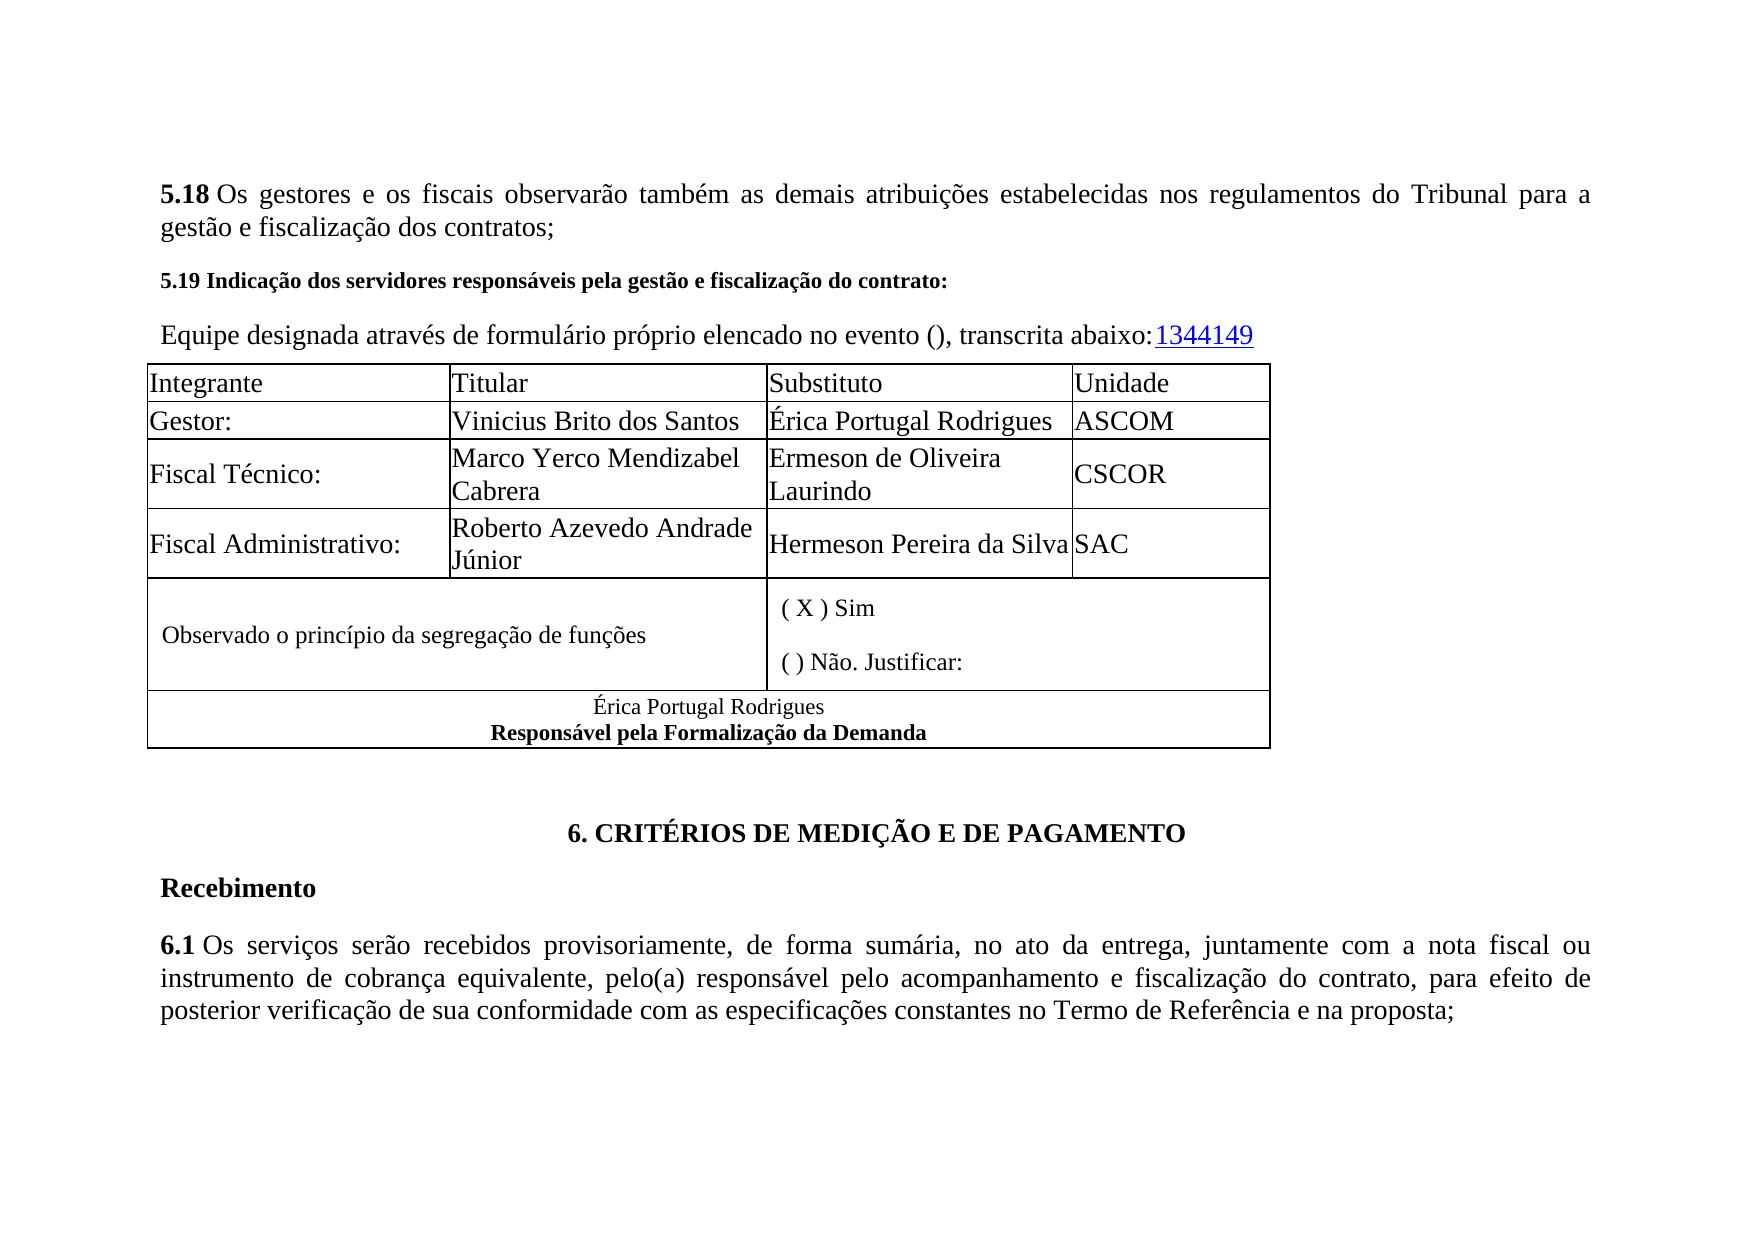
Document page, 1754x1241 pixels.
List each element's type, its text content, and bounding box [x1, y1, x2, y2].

table_header Titular [451, 365, 766, 401]
text 6. CRITÉRIOS DE MEDIÇÃO E DE PAGAMENTO [148, 817, 1606, 848]
table_cell Fiscal Administrativo: [148, 509, 449, 577]
text Equipe designada através de formulário próprio elencado no evento (), transcrita abaixo:1344149 [160, 318, 1594, 351]
table_cell SAC [1073, 509, 1269, 577]
table_cell Marco Yerco Mendizabel Cabrera [451, 440, 766, 507]
table_cell Fiscal Técnico: [148, 440, 449, 507]
text 5.18 Os gestores e os fiscais observarão também as demais atribuições estabelecidas nos regulamentos do Tribunal para a gestão e fiscalização dos contratos; [160, 177, 1594, 242]
table_cell Observado o princípio da segregação de funções [148, 579, 766, 689]
table_header Integrante [148, 365, 449, 401]
table_cell Gestor: [148, 402, 449, 438]
text 6.1 Os serviços serão recebidos provisoriamente, de forma sumária, no ato da entrega, juntamente com a nota fiscal ou instrumento de cobrança equivalente, pelo(a) responsável pelo acompanhamento e fiscalização do contrato, para efeito de posterior verificação de sua conformidade com as especificações constantes no Termo de Referência e na proposta; [160, 928, 1594, 1025]
table_cell Érica Portugal Rodrigues Responsável pela Formalização da Demanda [148, 691, 1269, 747]
table_cell Roberto Azevedo Andrade Júnior [451, 509, 766, 577]
table_header Unidade [1073, 365, 1269, 401]
table_cell ( X ) Sim ( ) Não. Justificar: [768, 579, 1269, 689]
table_cell CSCOR [1073, 440, 1269, 507]
table_header Substituto [768, 365, 1072, 401]
text Recebimento [160, 871, 1594, 903]
table_cell Ermeson de Oliveira Laurindo [768, 440, 1072, 507]
text 5.19 Indicação dos servidores responsáveis pela gestão e fiscalização do contrato: [160, 267, 1594, 293]
table_cell Hermeson Pereira da Silva [768, 509, 1072, 577]
table_cell Érica Portugal Rodrigues [768, 402, 1072, 438]
table_cell ASCOM [1073, 402, 1269, 438]
table_cell Vinicius Brito dos Santos [451, 402, 766, 438]
